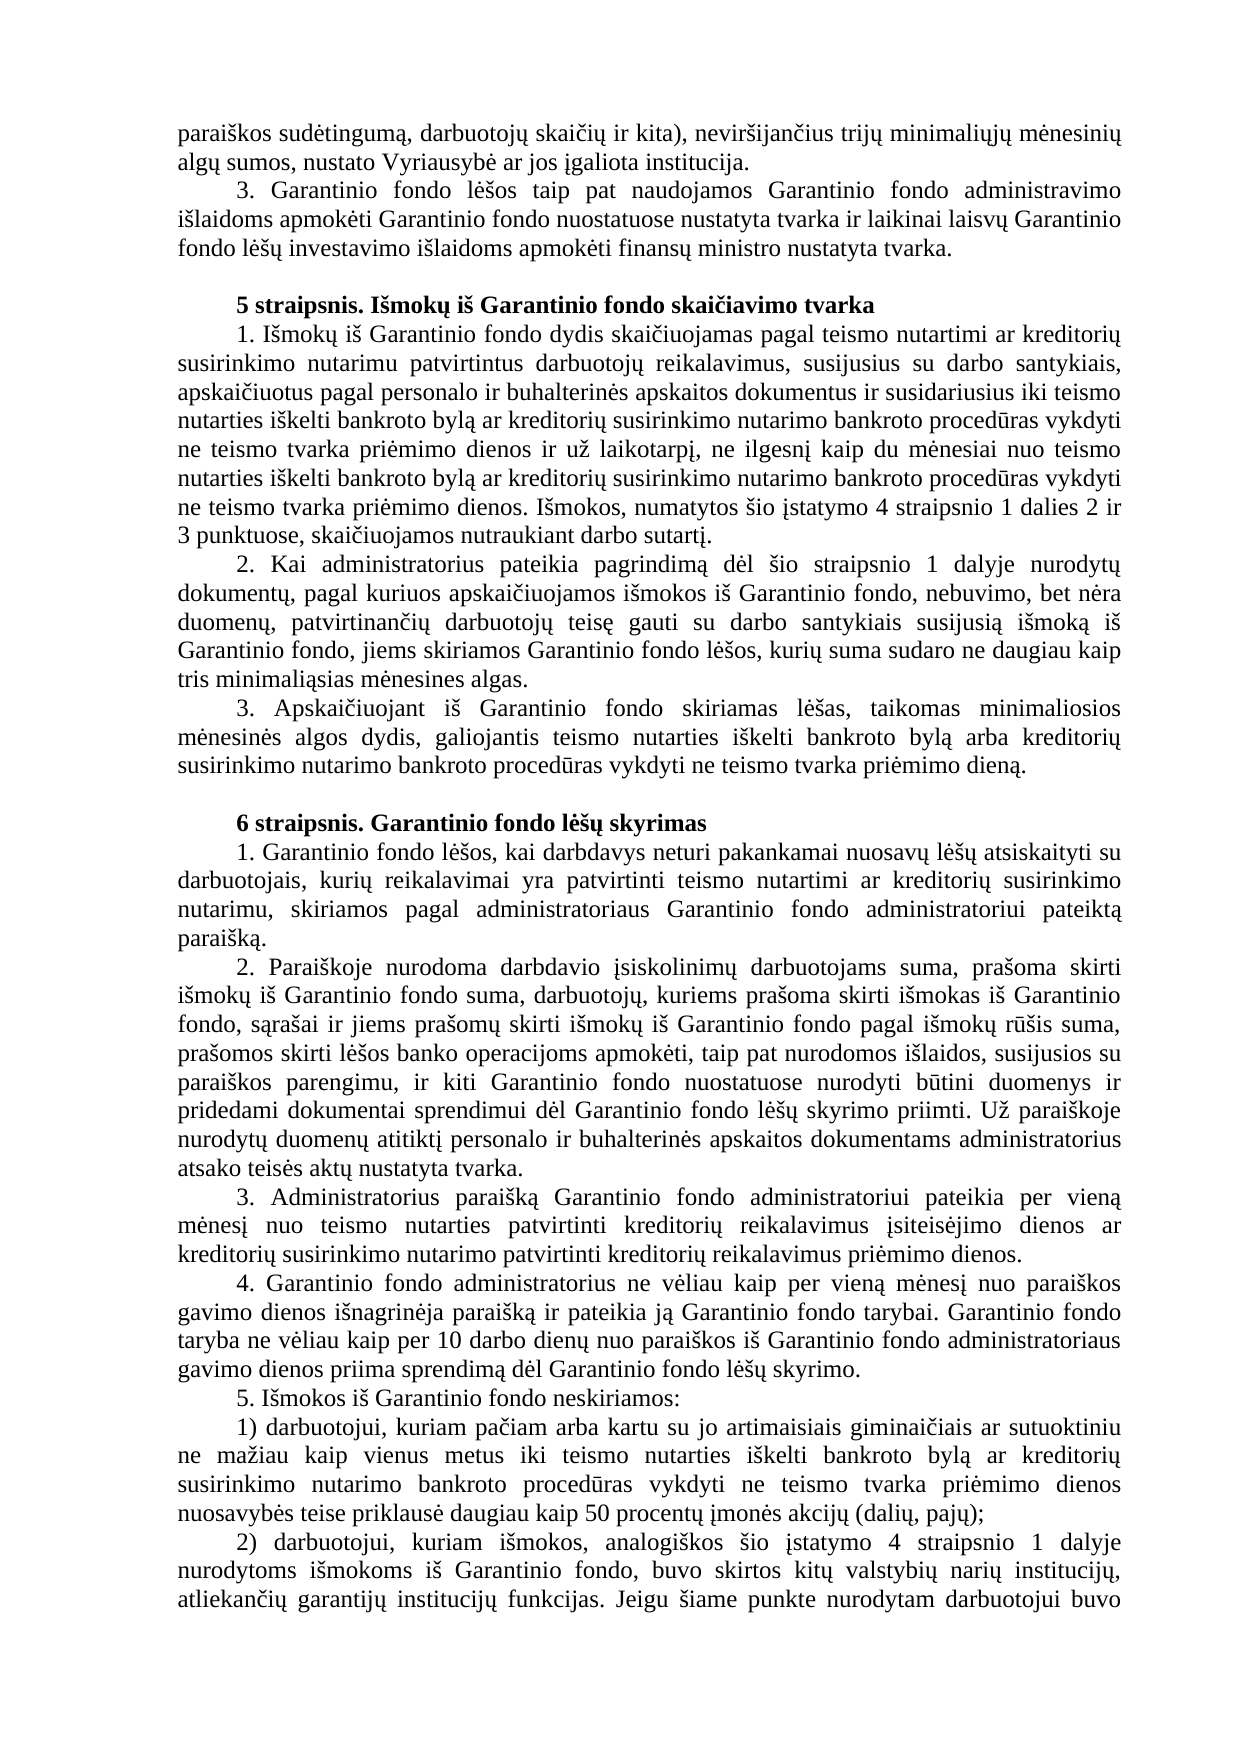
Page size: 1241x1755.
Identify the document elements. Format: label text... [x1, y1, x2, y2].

text 1) darbuotojui, kuriam pačiam arba kartu su jo artimaisiais giminaičiais ar sutuoktiniu ne mažiau kaip vienus metus iki teismo nutarties iškelti bankroto bylą ar kreditorių susirinkimo nutarimo bankroto procedūras vykdyti ne teismo tvarka priėmimo dienos nuosavybės teise priklausė daugiau kaip 50 procentų įmonės akcijų (dalių, pajų); [177, 1412, 1122, 1527]
text 6 straipsnis. Garantinio fondo lėšų skyrimas [177, 808, 1122, 837]
text paraiškos sudėtingumą, darbuotojų skaičių ir kita), neviršijančius trijų minimaliųjų mėnesinių algų sumos, nustato Vyriausybė ar jos įgaliota institucija. [177, 118, 1122, 176]
text 1. Išmokų iš Garantinio fondo dydis skaičiuojamas pagal teismo nutartimi ar kreditorių susirinkimo nutarimu patvirtintus darbuotojų reikalavimus, susijusius su darbo santykiais, apskaičiuotus pagal personalo ir buhalterinės apskaitos dokumentus ir susidariusius iki teismo nutarties iškelti bankroto bylą ar kreditorių susirinkimo nutarimo bankroto procedūras vykdyti ne teismo tvarka priėmimo dienos ir už laikotarpį, ne ilgesnį kaip du mėnesiai nuo teismo nutarties iškelti bankroto bylą ar kreditorių susirinkimo nutarimo bankroto procedūras vykdyti ne teismo tvarka priėmimo dienos. Išmokos, numatytos šio įstatymo 4 straipsnio 1 dalies 2 ir 3 punktuose, skaičiuojamos nutraukiant darbo sutartį. [177, 319, 1122, 549]
text 3. Apskaičiuojant iš Garantinio fondo skiriamas lėšas, taikomas minimaliosios mėnesinės algos dydis, galiojantis teismo nutarties iškelti bankroto bylą arba kreditorių susirinkimo nutarimo bankroto procedūras vykdyti ne teismo tvarka priėmimo dieną. [177, 693, 1122, 779]
text 2. Kai administratorius pateikia pagrindimą dėl šio straipsnio 1 dalyje nurodytų dokumentų, pagal kuriuos apskaičiuojamos išmokos iš Garantinio fondo, nebuvimo, bet nėra duomenų, patvirtinančių darbuotojų teisę gauti su darbo santykiais susijusią išmoką iš Garantinio fondo, jiems skiriamos Garantinio fondo lėšos, kurių suma sudaro ne daugiau kaip tris minimaliąsias mėnesines algas. [177, 549, 1122, 693]
text 5. Išmokos iš Garantinio fondo neskiriamos: [177, 1383, 1122, 1412]
text 3. Administratorius paraišką Garantinio fondo administratoriui pateikia per vieną mėnesį nuo teismo nutarties patvirtinti kreditorių reikalavimus įsiteisėjimo dienos ar kreditorių susirinkimo nutarimo patvirtinti kreditorių reikalavimus priėmimo dienos. [177, 1182, 1122, 1268]
text 5 straipsnis. Išmokų iš Garantinio fondo skaičiavimo tvarka [177, 291, 1122, 319]
text 1. Garantinio fondo lėšos, kai darbdavys neturi pakankamai nuosavų lėšų atsiskaityti su darbuotojais, kurių reikalavimai yra patvirtinti teismo nutartimi ar kreditorių susirinkimo nutarimu, skiriamos pagal administratoriaus Garantinio fondo administratoriui pateiktą paraišką. [177, 837, 1122, 952]
text 4. Garantinio fondo administratorius ne vėliau kaip per vieną mėnesį nuo paraiškos gavimo dienos išnagrinėja paraišką ir pateikia ją Garantinio fondo tarybai. Garantinio fondo taryba ne vėliau kaip per 10 darbo dienų nuo paraiškos iš Garantinio fondo administratoriaus gavimo dienos priima sprendimą dėl Garantinio fondo lėšų skyrimo. [177, 1268, 1122, 1383]
text 2. Paraiškoje nurodoma darbdavio įsiskolinimų darbuotojams suma, prašoma skirti išmokų iš Garantinio fondo suma, darbuotojų, kuriems prašoma skirti išmokas iš Garantinio fondo, sąrašai ir jiems prašomų skirti išmokų iš Garantinio fondo pagal išmokų rūšis suma, prašomos skirti lėšos banko operacijoms apmokėti, taip pat nurodomos išlaidos, susijusios su paraiškos parengimu, ir kiti Garantinio fondo nuostatuose nurodyti būtini duomenys ir pridedami dokumentai sprendimui dėl Garantinio fondo lėšų skyrimo priimti. Už paraiškoje nurodytų duomenų atitiktį personalo ir buhalterinės apskaitos dokumentams administratorius atsako teisės aktų nustatyta tvarka. [177, 952, 1122, 1182]
text 2) darbuotojui, kuriam išmokos, analogiškos šio įstatymo 4 straipsnio 1 dalyje nurodytoms išmokoms iš Garantinio fondo, buvo skirtos kitų valstybių narių institucijų, atliekančių garantijų institucijų funkcijas. Jeigu šiame punkte nurodytam darbuotojui buvo [177, 1527, 1122, 1613]
text 3. Garantinio fondo lėšos taip pat naudojamos Garantinio fondo administravimo išlaidoms apmokėti Garantinio fondo nuostatuose nustatyta tvarka ir laikinai laisvų Garantinio fondo lėšų investavimo išlaidoms apmokėti finansų ministro nustatyta tvarka. [177, 176, 1122, 262]
